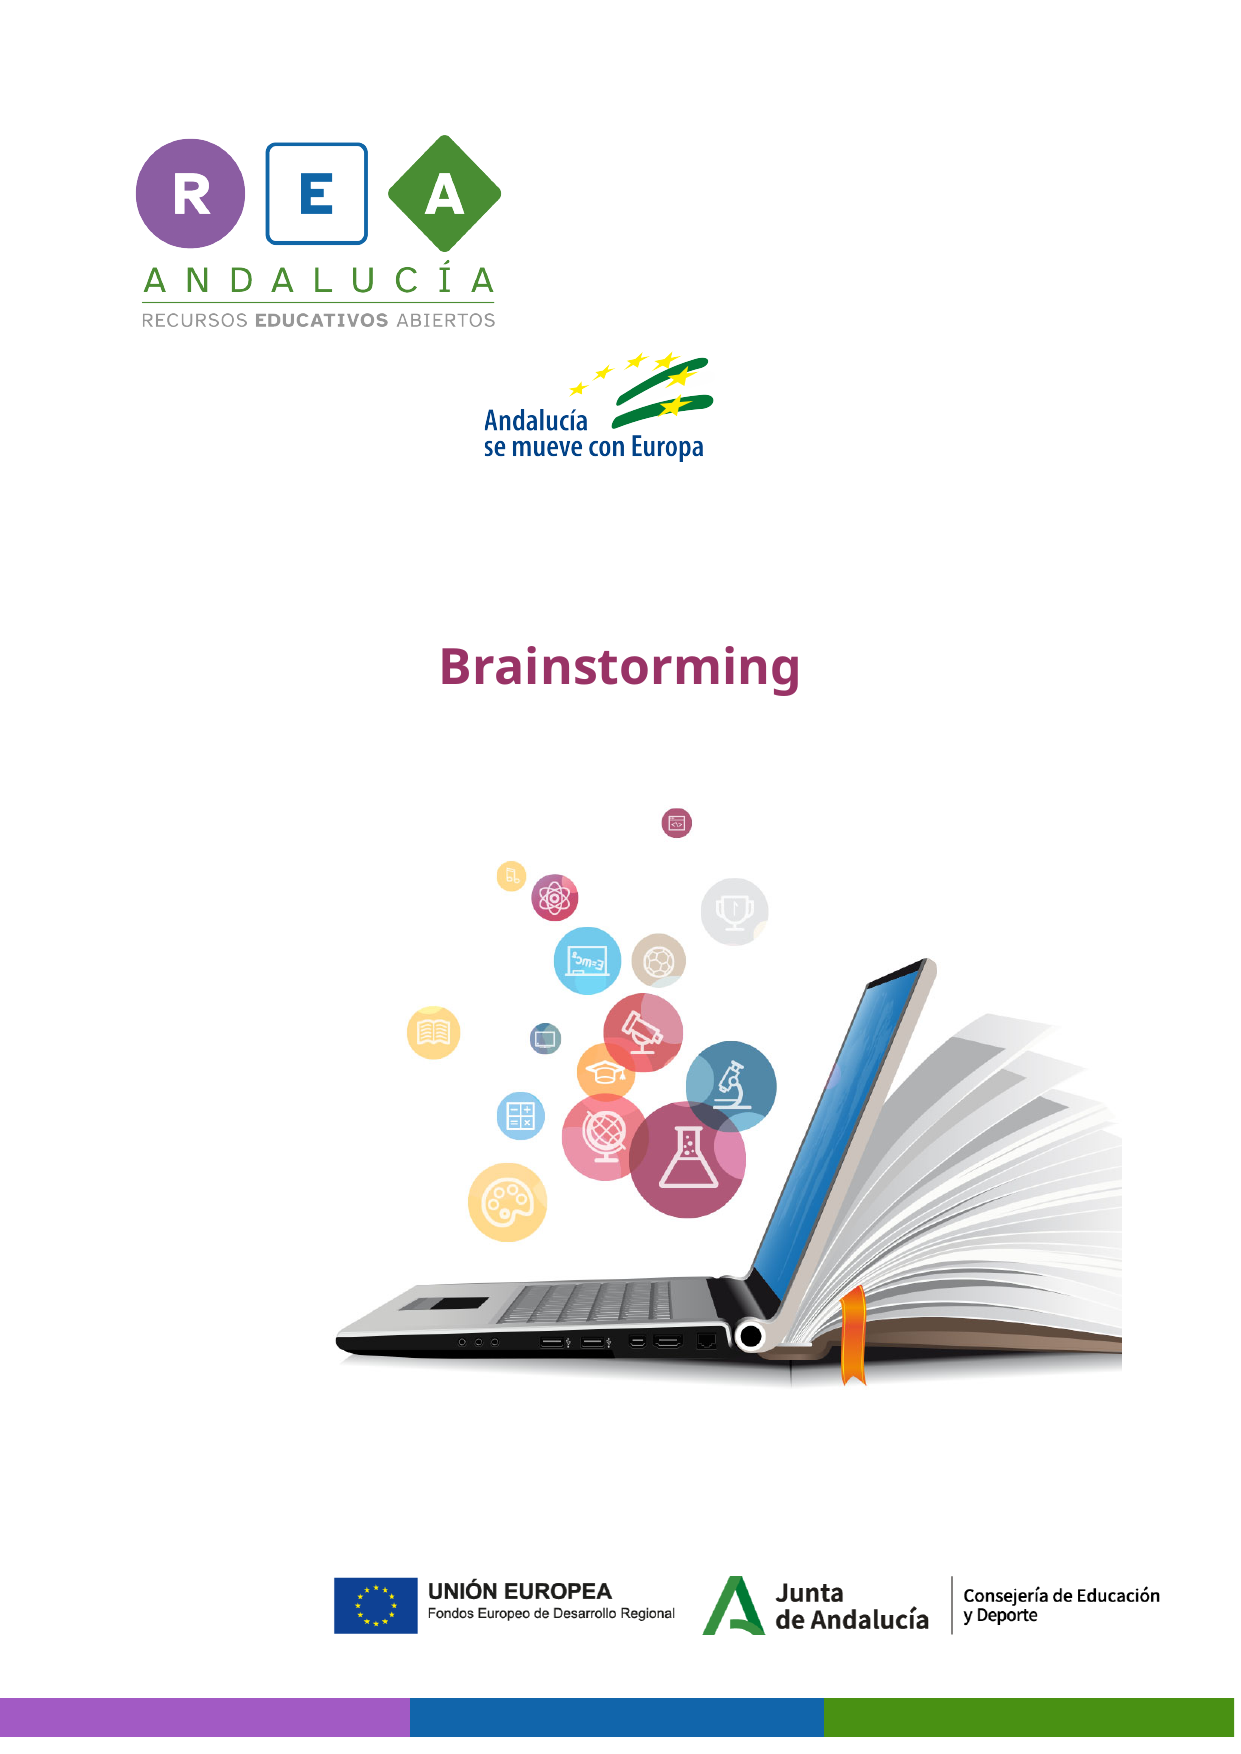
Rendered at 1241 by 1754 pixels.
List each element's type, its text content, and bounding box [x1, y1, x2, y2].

picture [0, 1490, 1235, 1737]
picture [118, 118, 715, 462]
title Brainstorming [118, 631, 1122, 699]
picture [290, 775, 1122, 1417]
